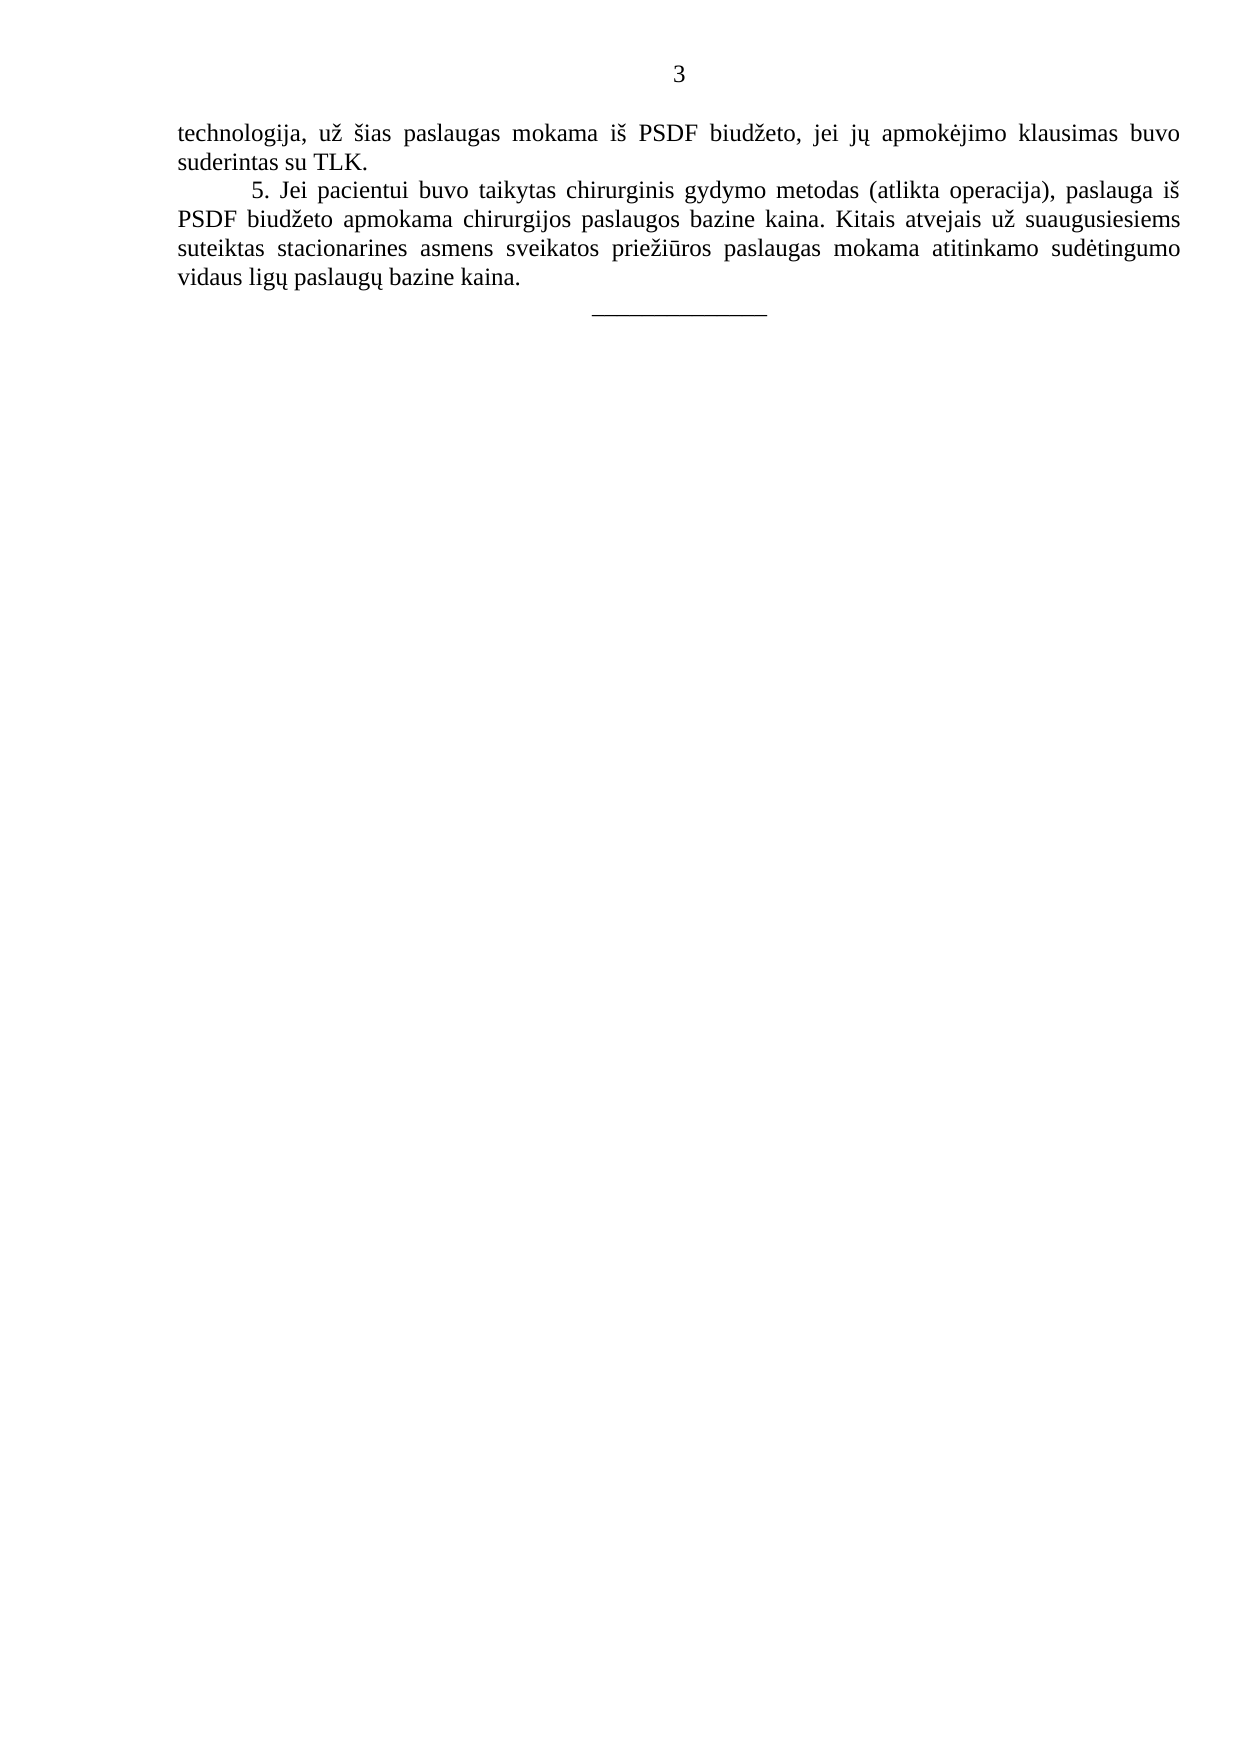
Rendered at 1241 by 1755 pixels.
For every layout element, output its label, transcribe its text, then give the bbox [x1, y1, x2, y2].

text 5. Jei pacientui buvo taikytas chirurginis gydymo metodas (atlikta operacija), paslauga iš PSDF biudžeto apmokama chirurgijos paslaugos bazine kaina. Kitais atvejais už suaugusiesiems suteiktas stacionarines asmens sveikatos priežiūros paslaugas mokama atitinkamo sudėtingumo vidaus ligų paslaugų bazine kaina. [177, 176, 1181, 291]
text ______________ [177, 291, 1181, 319]
text technologija, už šias paslaugas mokama iš PSDF biudžeto, jei jų apmokėjimo klausimas buvo suderintas su TLK. [177, 118, 1181, 176]
